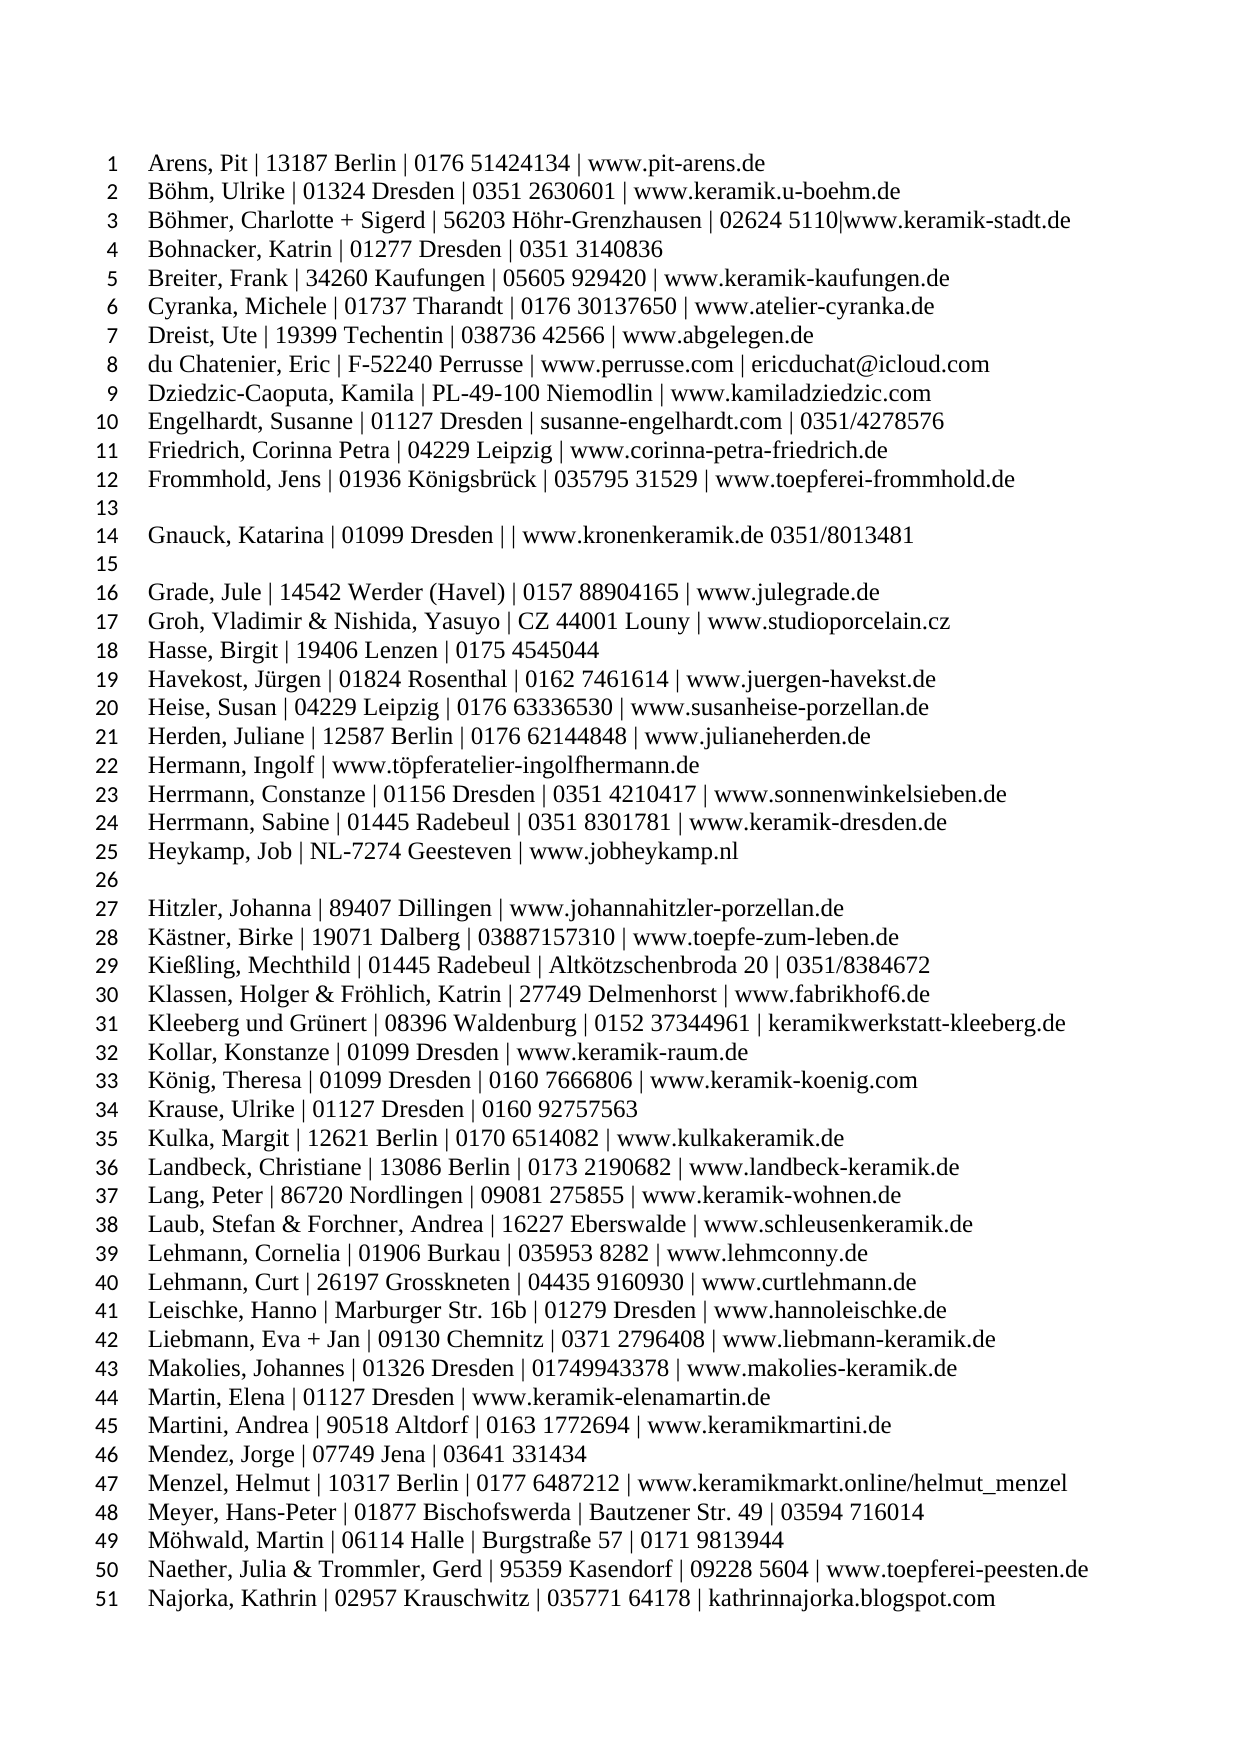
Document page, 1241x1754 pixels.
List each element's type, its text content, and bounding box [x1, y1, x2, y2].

text Herrmann, Constanze | 01156 Dresden | 0351 4210417 | www.sonnenwinkelsieben.de [148, 779, 1093, 807]
text Makolies, Johannes | 01326 Dresden | 01749943378 | www.makolies-keramik.de [148, 1353, 1093, 1382]
text Naether, Julia & Trommler, Gerd | 95359 Kasendorf | 09228 5604 | www.toepferei-peesten.de [148, 1554, 1093, 1583]
text Frommhold, Jens | 01936 Königsbrück | 035795 31529 | www.toepferei-frommhold.de [148, 464, 1093, 493]
text Najorka, Kathrin | 02957 Krauschwitz | 035771 64178 | kathrinnajorka.blogspot.com [148, 1583, 1093, 1612]
text Hasse, Birgit | 19406 Lenzen | 0175 4545044 [148, 635, 1093, 664]
text Heykamp, Job | NL-7274 Geesteven | www.jobheykamp.nl [148, 836, 1093, 865]
text Hitzler, Johanna | 89407 Dillingen | www.johannahitzler-porzellan.de [148, 893, 1093, 922]
text Krause, Ulrike | 01127 Dresden | 0160 92757563 [148, 1094, 1093, 1123]
text du Chatenier, Eric | F-52240 Perrusse | www.perrusse.com | ericduchat@icloud.com [148, 349, 1093, 378]
text Menzel, Helmut | 10317 Berlin | 0177 6487212 | www.keramikmarkt.online/helmut_menzel [148, 1468, 1093, 1497]
text Meyer, Hans-Peter | 01877 Bischofswerda | Bautzener Str. 49 | 03594 716014 [148, 1497, 1093, 1525]
text Arens, Pit | 13187 Berlin | 0176 51424134 | www.pit-arens.de [148, 148, 1093, 176]
text König, Theresa | 01099 Dresden | 0160 7666806 | www.keramik-koenig.com [148, 1065, 1093, 1094]
text Groh, Vladimir & Nishida, Yasuyo | CZ 44001 Louny | www.studioporcelain.cz [148, 606, 1093, 635]
text Liebmann, Eva + Jan | 09130 Chemnitz | 0371 2796408 | www.liebmann-keramik.de [148, 1324, 1093, 1353]
text Kießling, Mechthild | 01445 Radebeul | Altkötzschenbroda 20 | 0351/8384672 [148, 950, 1093, 979]
text Bohnacker, Katrin | 01277 Dresden | 0351 3140836 [148, 234, 1093, 263]
text Martin, Elena | 01127 Dresden | www.keramik-elenamartin.de [148, 1382, 1093, 1410]
text Böhm, Ulrike | 01324 Dresden | 0351 2630601 | www.keramik.u-boehm.de [148, 176, 1093, 205]
text Dziedzic-Caoputa, Kamila | PL-49-100 Niemodlin | www.kamiladziedzic.com [148, 378, 1093, 406]
text Möhwald, Martin | 06114 Halle | Burgstraße 57 | 0171 9813944 [148, 1525, 1093, 1554]
text Landbeck, Christiane | 13086 Berlin | 0173 2190682 | www.landbeck-keramik.de [148, 1152, 1093, 1180]
text Herden, Juliane | 12587 Berlin | 0176 62144848 | www.julianeherden.de [148, 721, 1093, 750]
text Lehmann, Curt | 26197 Grosskneten | 04435 9160930 | www.curtlehmann.de [148, 1267, 1093, 1295]
text Laub, Stefan & Forchner, Andrea | 16227 Eberswalde | www.schleusenkeramik.de [148, 1209, 1093, 1238]
text Breiter, Frank | 34260 Kaufungen | 05605 929420 | www.keramik-kaufungen.de [148, 263, 1093, 291]
text Lang, Peter | 86720 Nordlingen | 09081 275855 | www.keramik-wohnen.de [148, 1180, 1093, 1209]
text Böhmer, Charlotte + Sigerd | 56203 Höhr-Grenzhausen | 02624 5110|www.keramik-stadt.de [148, 205, 1093, 234]
text Kollar, Konstanze | 01099 Dresden | www.keramik-raum.de [148, 1037, 1093, 1065]
text Havekost, Jürgen | 01824 Rosenthal | 0162 7461614 | www.juergen-havekst.de [148, 664, 1093, 692]
text Dreist, Ute | 19399 Techentin | 038736 42566 | www.abgelegen.de [148, 320, 1093, 349]
text Heise, Susan | 04229 Leipzig | 0176 63336530 | www.susanheise-porzellan.de [148, 692, 1093, 721]
text Klassen, Holger & Fröhlich, Katrin | 27749 Delmenhorst | www.fabrikhof6.de [148, 979, 1093, 1008]
text Cyranka, Michele | 01737 Tharandt | 0176 30137650 | www.atelier-cyranka.de [148, 291, 1093, 320]
text Gnauck, Katarina | 01099 Dresden | | www.kronenkeramik.de 0351/8013481 [148, 521, 1093, 549]
text Kulka, Margit | 12621 Berlin | 0170 6514082 | www.kulkakeramik.de [148, 1123, 1093, 1152]
text Herrmann, Sabine | 01445 Radebeul | 0351 8301781 | www.keramik-dresden.de [148, 807, 1093, 836]
text Mendez, Jorge | 07749 Jena | 03641 331434 [148, 1439, 1093, 1468]
text Leischke, Hanno | Marburger Str. 16b | 01279 Dresden | www.hannoleischke.de [148, 1295, 1093, 1324]
text Martini, Andrea | 90518 Altdorf | 0163 1772694 | www.keramikmartini.de [148, 1410, 1093, 1439]
text Engelhardt, Susanne | 01127 Dresden | susanne-engelhardt.com | 0351/4278576 [148, 406, 1093, 435]
text Kleeberg und Grünert | 08396 Waldenburg | 0152 37344961 | keramikwerkstatt-kleeberg.de [148, 1008, 1093, 1037]
text Grade, Jule | 14542 Werder (Havel) | 0157 88904165 | www.julegrade.de [148, 577, 1093, 606]
text Lehmann, Cornelia | 01906 Burkau | 035953 8282 | www.lehmconny.de [148, 1238, 1093, 1267]
text Friedrich, Corinna Petra | 04229 Leipzig | www.corinna-petra-friedrich.de [148, 435, 1093, 464]
text Kästner, Birke | 19071 Dalberg | 03887157310 | www.toepfe-zum-leben.de [148, 922, 1093, 950]
text Hermann, Ingolf | www.töpferatelier-ingolfhermann.de [148, 750, 1093, 779]
